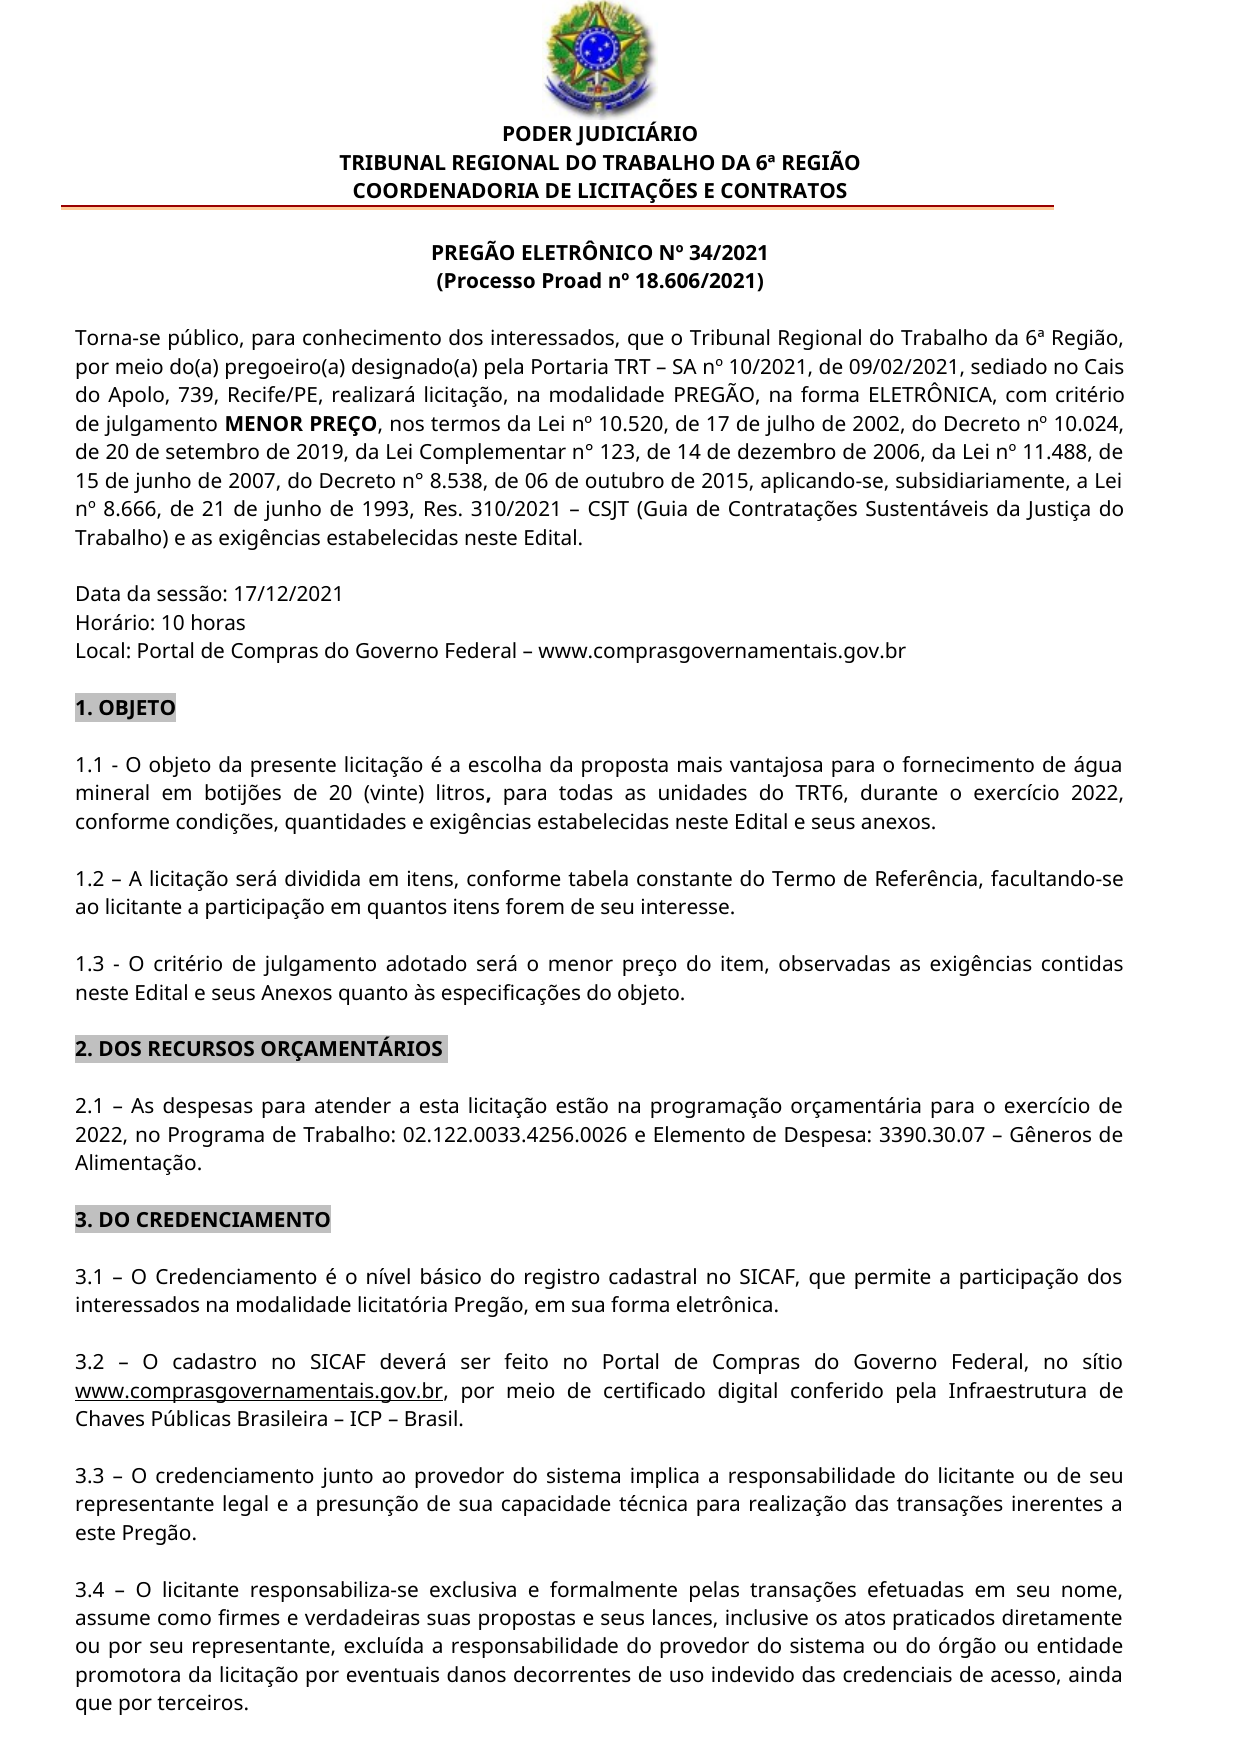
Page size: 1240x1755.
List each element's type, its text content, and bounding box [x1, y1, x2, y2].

text 3.2 – O cadastro no SICAF deverá ser feito no Portal de Compras do Governo Federal, no sítio www.comprasgovernamentais.gov.br, por meio de certificado digital conferido pela Infraestrutura de Chaves Públicas Brasileira – ICP – Brasil. [75, 1347, 1125, 1433]
text 3. DO CREDENCIAMENTO [75, 1205, 1125, 1233]
text 3.4 – O licitante responsabiliza-se exclusiva e formalmente pelas transações efetuadas em seu nome, assume como firmes e verdadeiras suas propostas e seus lances, inclusive os atos praticados diretamente ou por seu representante, excluída a responsabilidade do provedor do sistema ou do órgão ou entidade promotora da licitação por eventuais danos decorrentes de uso indevido das credenciais de acesso, ainda que por terceiros. [75, 1575, 1125, 1717]
text 2. DOS RECURSOS ORÇAMENTÁRIOS [75, 1034, 1125, 1063]
text 1. OBJETO [75, 693, 1125, 722]
text Data da sessão: 17/12/2021 [75, 579, 1125, 608]
text 3.1 – O Credenciamento é o nível básico do registro cadastral no SICAF, que permite a participação dos interessados na modalidade licitatória Pregão, em sua forma eletrônica. [75, 1262, 1125, 1319]
text PREGÃO ELETRÔNICO Nº 34/2021 [75, 238, 1125, 267]
text Torna-se público, para conhecimento dos interessados, que o Tribunal Regional do Trabalho da 6ª Região, por meio do(a) pregoeiro(a) designado(a) pela Portaria TRT – SA nº 10/2021, de 09/02/2021, sediado no Cais do Apolo, 739, Recife/PE, realizará licitação, na modalidade PREGÃO, na forma ELETRÔNICA, com critério de julgamento MENOR PREÇO, nos termos da Lei nº 10.520, de 17 de julho de 2002, do Decreto nº 10.024, de 20 de setembro de 2019, da Lei Complementar n° 123, de 14 de dezembro de 2006, da Lei nº 11.488, de 15 de junho de 2007, do Decreto n° 8.538, de 06 de outubro de 2015, aplicando-se, subsidiariamente, a Lei nº 8.666, de 21 de junho de 1993, Res. 310/2021 – CSJT (Guia de Contratações Sustentáveis da Justiça do Trabalho) e as exigências estabelecidas neste Edital. [75, 323, 1125, 551]
text PODER JUDICIÁRIO [75, 119, 1125, 148]
text 1.2 – A licitação será dividida em itens, conforme tabela constante do Termo de Referência, facultando-se ao licitante a participação em quantos itens forem de seu interesse. [75, 864, 1125, 921]
text COORDENADORIA DE LICITAÇÕES E CONTRATOS [75, 176, 1125, 204]
text TRIBUNAL REGIONAL DO TRABALHO DA 6ª REGIÃO [75, 148, 1125, 176]
text (Processo Proad nº 18.606/2021) [75, 267, 1125, 295]
text 1.1 - O objeto da presente licitação é a escolha da proposta mais vantajosa para o fornecimento de água mineral em botijões de 20 (vinte) litros, para todas as unidades do TRT6, durante o exercício 2022, conforme condições, quantidades e exigências estabelecidas neste Edital e seus anexos. [75, 750, 1125, 835]
text 1.3 - O critério de julgamento adotado será o menor preço do item, observadas as exigências contidas neste Edital e seus Anexos quanto às especificações do objeto. [75, 949, 1125, 1006]
text 2.1 – As despesas para atender a esta licitação estão na programação orçamentária para o exercício de 2022, no Programa de Trabalho: 02.122.0033.4256.0026 e Elemento de Despesa: 3390.30.07 – Gêneros de Alimentação. [75, 1091, 1125, 1177]
text 3.3 – O credenciamento junto ao provedor do sistema implica a responsabilidade do licitante ou de seu representante legal e a presunção de sua capacidade técnica para realização das transações inerentes a este Pregão. [75, 1461, 1125, 1546]
text Local: Portal de Compras do Governo Federal – www.comprasgovernamentais.gov.br [75, 636, 1125, 665]
text Horário: 10 horas [75, 608, 1125, 636]
